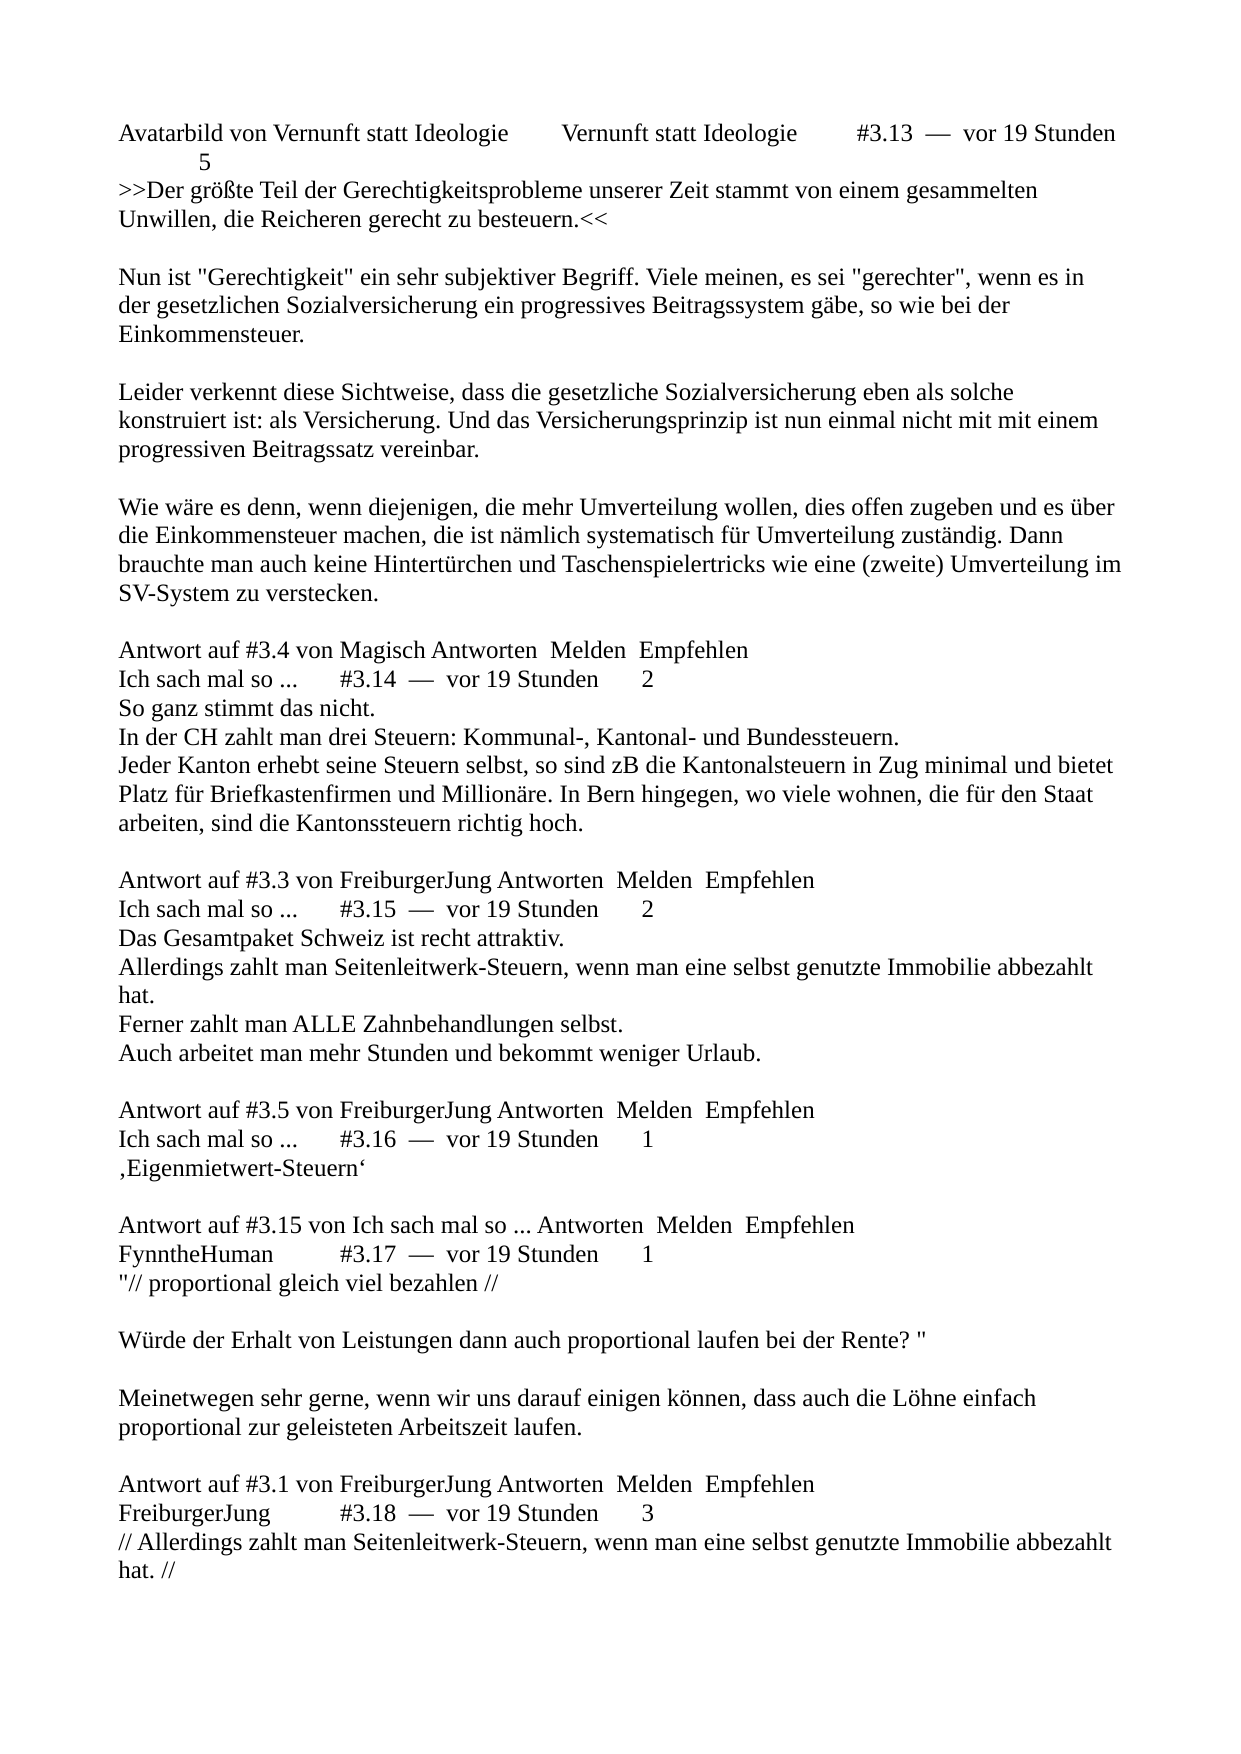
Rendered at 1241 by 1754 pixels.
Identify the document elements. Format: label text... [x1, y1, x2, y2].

text Avatarbild von Vernunft statt Ideologie Vernunft statt Ideologie #3.13 — vor 19 Stunden 5 [118, 118, 1122, 176]
text Ferner zahlt man ALLE Zahnbehandlungen selbst. [118, 1009, 1122, 1038]
text FynntheHuman #3.17 — vor 19 Stunden 1 [118, 1239, 1122, 1268]
text Nun ist "Gerechtigkeit" ein sehr subjektiver Begriff. Viele meinen, es sei "gerechter", wenn es in der gesetzlichen Sozialversicherung ein progressives Beitragssystem gäbe, so wie bei der Einkommensteuer. [118, 262, 1122, 348]
text Ich sach mal so ... #3.16 — vor 19 Stunden 1 [118, 1124, 1122, 1153]
text Meinetwegen sehr gerne, wenn wir uns darauf einigen können, dass auch die Löhne einfach proportional zur geleisteten Arbeitszeit laufen. [118, 1383, 1122, 1441]
text Auch arbeitet man mehr Stunden und bekommt weniger Urlaub. [118, 1038, 1122, 1067]
text Antwort auf #3.1 von FreiburgerJung Antworten Melden Empfehlen [118, 1469, 1122, 1498]
text Jeder Kanton erhebt seine Steuern selbst, so sind zB die Kantonalsteuern in Zug minimal und bietet Platz für Briefkastenfirmen und Millionäre. In Bern hingegen, wo viele wohnen, die für den Staat arbeiten, sind die Kantonssteuern richtig hoch. [118, 751, 1122, 837]
text Antwort auf #3.4 von Magisch Antworten Melden Empfehlen [118, 636, 1122, 664]
text Allerdings zahlt man Seitenleitwerk-Steuern, wenn man eine selbst genutzte Immobilie abbezahlt hat. [118, 952, 1122, 1009]
text Würde der Erhalt von Leistungen dann auch proportional laufen bei der Rente? " [118, 1326, 1122, 1354]
text Antwort auf #3.15 von Ich sach mal so ... Antworten Melden Empfehlen [118, 1211, 1122, 1239]
text Ich sach mal so ... #3.15 — vor 19 Stunden 2 [118, 894, 1122, 923]
text Antwort auf #3.3 von FreiburgerJung Antworten Melden Empfehlen [118, 866, 1122, 894]
text >>Der größte Teil der Gerechtigkeitsprobleme unserer Zeit stammt von einem gesammelten Unwillen, die Reicheren gerecht zu besteuern.<< [118, 176, 1122, 233]
text In der CH zahlt man drei Steuern: Kommunal-, Kantonal- und Bundessteuern. [118, 722, 1122, 751]
text Antwort auf #3.5 von FreiburgerJung Antworten Melden Empfehlen [118, 1096, 1122, 1124]
text Leider verkennt diese Sichtweise, dass die gesetzliche Sozialversicherung eben als solche konstruiert ist: als Versicherung. Und das Versicherungsprinzip ist nun einmal nicht mit mit einem progressiven Beitragssatz vereinbar. [118, 377, 1122, 463]
text Das Gesamtpaket Schweiz ist recht attraktiv. [118, 923, 1122, 952]
text // Allerdings zahlt man Seitenleitwerk-Steuern, wenn man eine selbst genutzte Immobilie abbezahlt hat. // [118, 1527, 1122, 1584]
text Wie wäre es denn, wenn diejenigen, die mehr Umverteilung wollen, dies offen zugeben und es über die Einkommensteuer machen, die ist nämlich systematisch für Umverteilung zuständig. Dann brauchte man auch keine Hintertürchen und Taschenspielertricks wie eine (zweite) Umverteilung im SV-System zu verstecken. [118, 492, 1122, 607]
text FreiburgerJung #3.18 — vor 19 Stunden 3 [118, 1498, 1122, 1527]
text ‚Eigenmietwert-Steuern‘ [118, 1153, 1122, 1182]
text So ganz stimmt das nicht. [118, 693, 1122, 722]
text "// proportional gleich viel bezahlen // [118, 1268, 1122, 1297]
text Ich sach mal so ... #3.14 — vor 19 Stunden 2 [118, 664, 1122, 693]
